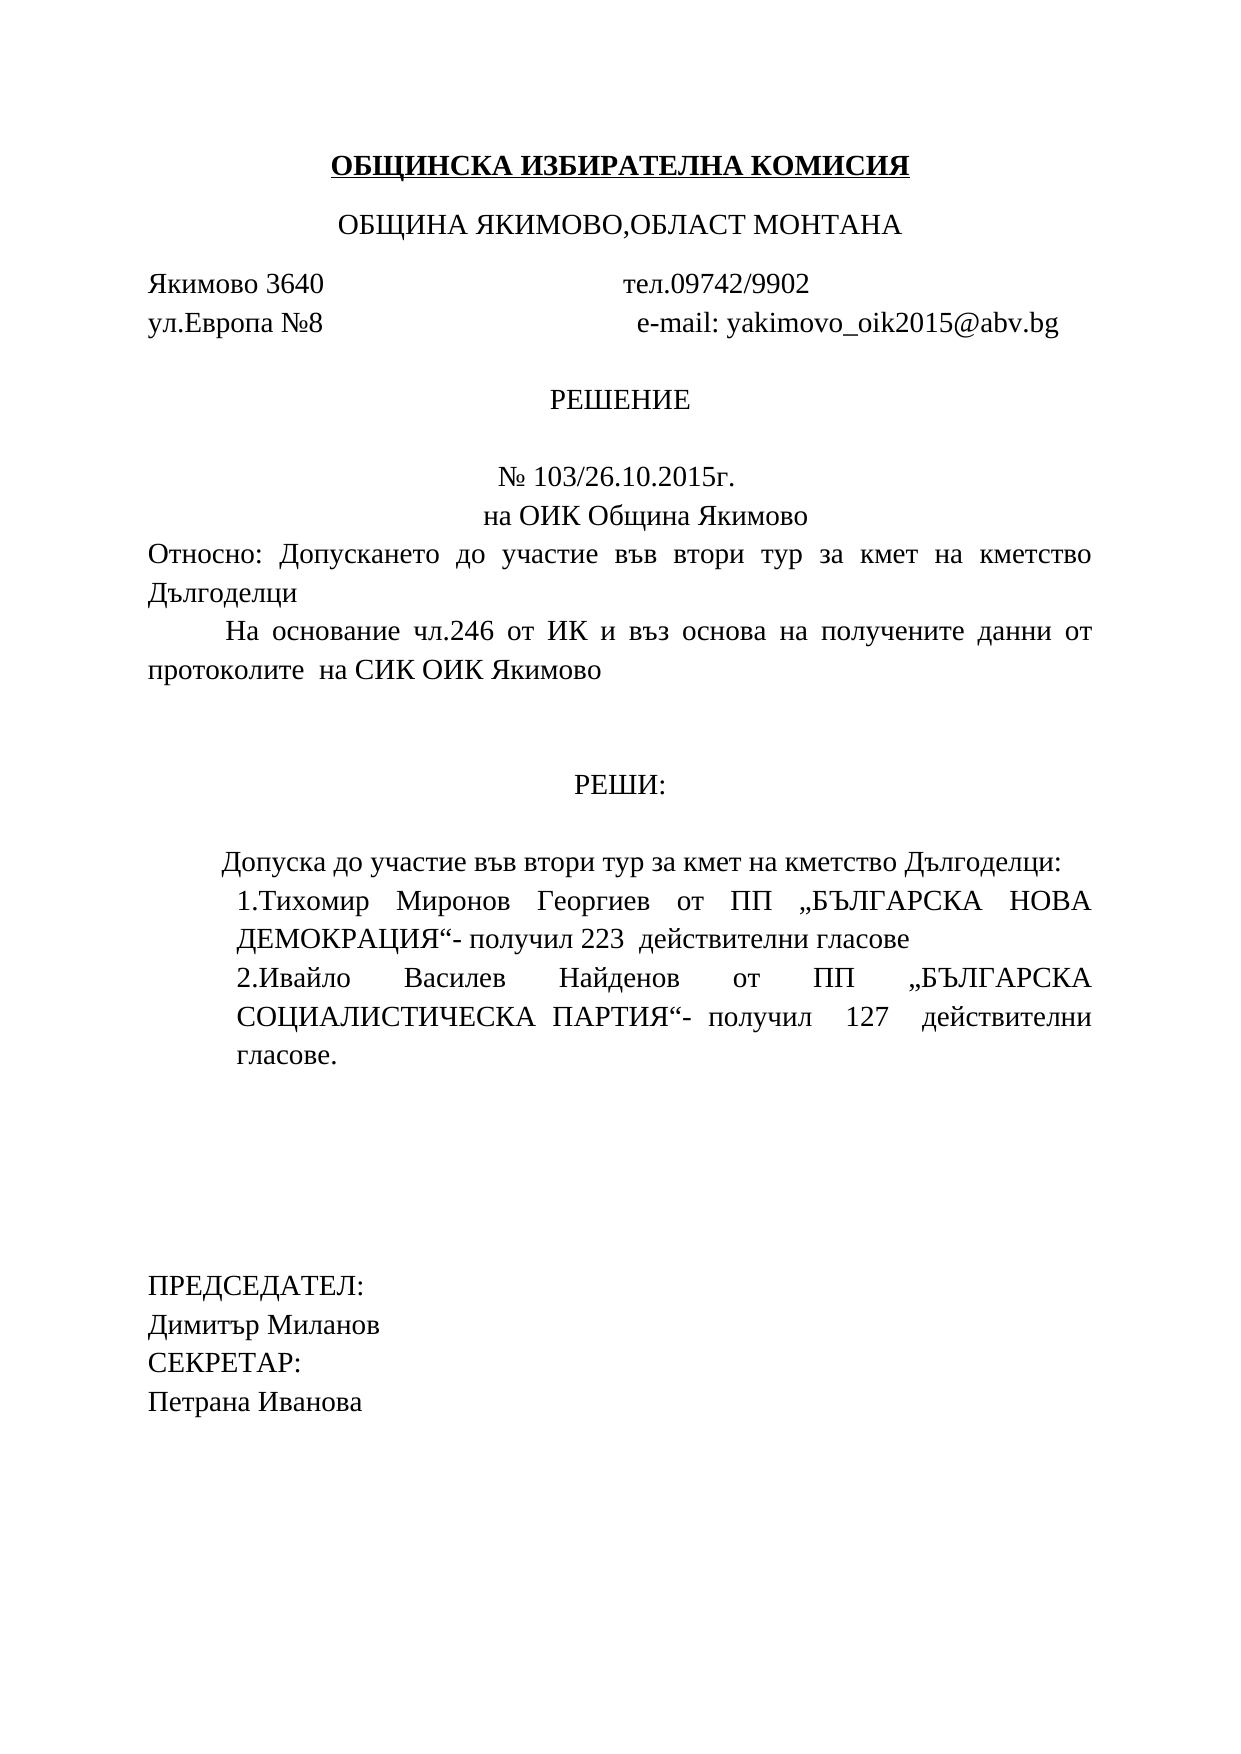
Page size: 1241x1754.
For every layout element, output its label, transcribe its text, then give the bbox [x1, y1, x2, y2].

text ул.Европа №8 e-mail: yakimovo_oik2015@abv.bg [148, 305, 1093, 338]
text ОБЩИНСКА ИЗБИРАТЕЛНА КОМИСИЯ [148, 148, 1093, 181]
text ПРЕДСЕДАТЕЛ: [148, 1268, 1093, 1302]
text Димитър Миланов [148, 1307, 1093, 1341]
text Относно: Допускането до участие във втори тур за кмет на кметство Дългоделци [148, 536, 1093, 608]
text № 103/26.10.2015г. [148, 459, 1093, 493]
text на ОИК Община Якимово [148, 498, 1093, 531]
text Допуска до участие във втори тур за кмет на кметство Дългоделци: [221, 844, 1093, 878]
text Якимово 3640 тел.09742/9902 [148, 266, 1093, 300]
text Петрана Иванова [148, 1384, 1093, 1418]
text 2.Ивайло Василев Найденов от ПП „БЪЛГАРСКА СОЦИАЛИСТИЧЕСКА ПАРТИЯ“- получил 127 действителни гласове. [236, 960, 1093, 1071]
text На основание чл.246 от ИК и въз основа на получените данни от протоколите на СИК ОИК Якимово [148, 613, 1093, 685]
text РЕШЕНИЕ [148, 382, 1093, 416]
text РЕШИ: [148, 767, 1093, 801]
text СЕКРЕТАР: [148, 1346, 1093, 1379]
text 1.Тихомир Миронов Георгиев от ПП „БЪЛГАРСКА НОВА ДЕМОКРАЦИЯ“- получил 223 действителни гласове [236, 883, 1093, 955]
text ОБЩИНА ЯКИМОВО,ОБЛАСТ МОНТАНА [148, 207, 1093, 241]
